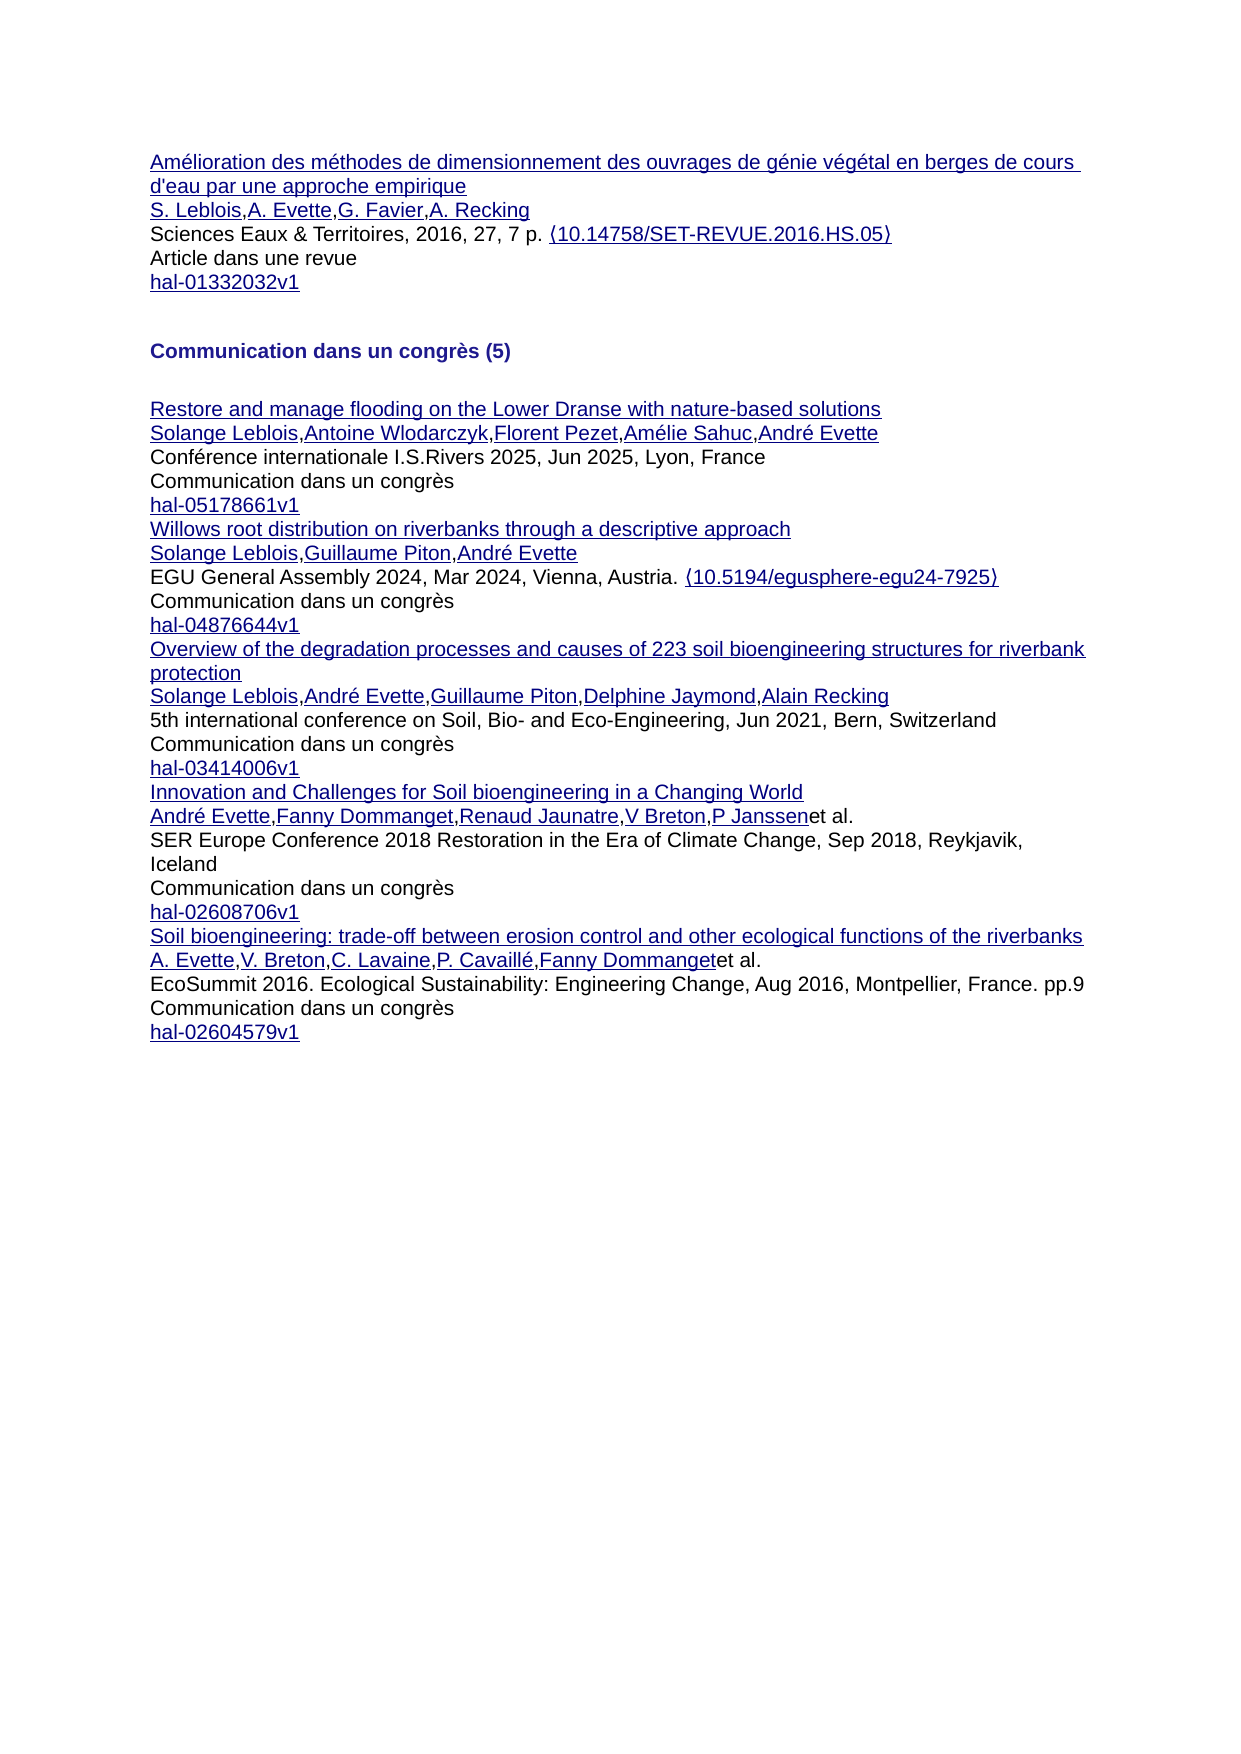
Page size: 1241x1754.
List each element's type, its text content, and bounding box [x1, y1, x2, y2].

table_header Restore and manage flooding on the Lower Dranse with nature-based solutions Solange Leblois,Antoine Wlodarczyk,Florent Pezet,Amélie Sahuc,André Evette Conférence internationale I.S.Rivers 2025, Jun 2025, Lyon, France Communication dans un congrès hal-05178661v1 [150, 397, 1090, 517]
table_cell Amélioration des méthodes de dimensionnement des ouvrages de génie végétal en berges de cours d'eau par une approche empirique S. Leblois,A. Evette,G. Favier,A. Recking Sciences Eaux & Territoires, 2016, 27, 7 p. ⟨10.14758/SET-REVUE.2016.HS.05⟩ Article dans une revue hal-01332032v1 [150, 150, 1090, 294]
table_cell Soil bioengineering: trade-off between erosion control and other ecological functions of the riverbanks A. Evette,V. Breton,C. Lavaine,P. Cavaillé,Fanny Dommangetet al. EcoSummit 2016. Ecological Sustainability: Engineering Change, Aug 2016, Montpellier, France. pp.9 Communication dans un congrès hal-02604579v1 [150, 924, 1090, 1044]
subtitle Communication dans un congrès (5) [150, 338, 1090, 362]
table_cell Willows root distribution on riverbanks through a descriptive approach Solange Leblois,Guillaume Piton,André Evette EGU General Assembly 2024, Mar 2024, Vienna, Austria. ⟨10.5194/egusphere-egu24-7925⟩ Communication dans un congrès hal-04876644v1 [150, 517, 1090, 636]
table_cell Innovation and Challenges for Soil bioengineering in a Changing World André Evette,Fanny Dommanget,Renaud Jaunatre,V Breton,P Janssenet al. SER Europe Conference 2018 Restoration in the Era of Climate Change, Sep 2018, Reykjavik, Iceland Communication dans un congrès hal-02608706v1 [150, 780, 1090, 924]
table_cell Overview of the degradation processes and causes of 223 soil bioengineering structures for riverbank protection Solange Leblois,André Evette,Guillaume Piton,Delphine Jaymond,Alain Recking 5th international conference on Soil, Bio- and Eco-Engineering, Jun 2021, Bern, Switzerland Communication dans un congrès hal-03414006v1 [150, 636, 1090, 780]
